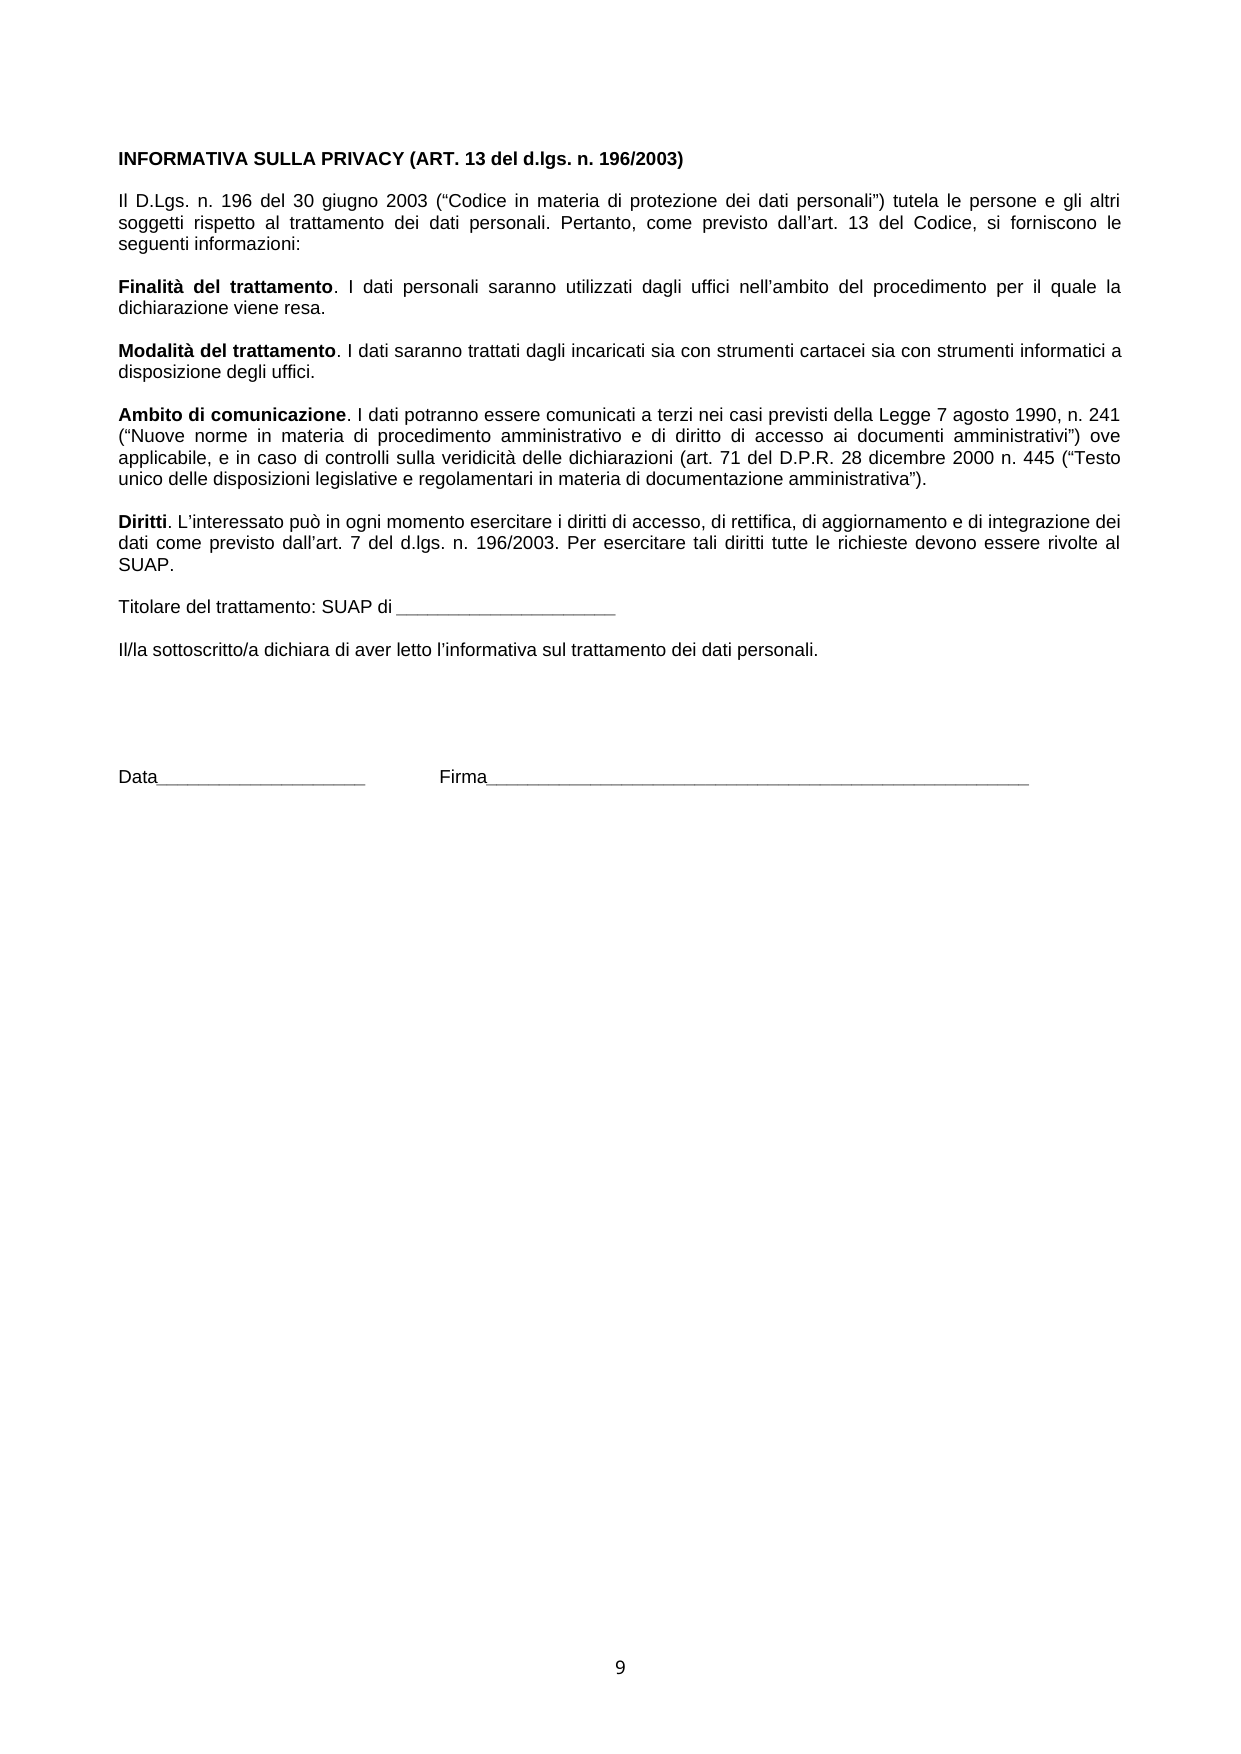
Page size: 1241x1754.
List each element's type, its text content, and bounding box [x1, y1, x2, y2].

text INFORMATIVA SULLA PRIVACY (ART. 13 del d.lgs. n. 196/2003) [118, 148, 1122, 169]
text Diritti. L’interessato può in ogni momento esercitare i diritti di accesso, di rettifica, di aggiornamento e di integrazione dei dati come previsto dall’art. 7 del d.lgs. n. 196/2003. Per esercitare tali diritti tutte le richieste devono essere rivolte al SUAP. [118, 511, 1122, 575]
text Il D.Lgs. n. 196 del 30 giugno 2003 (“Codice in materia di protezione dei dati personali”) tutela le persone e gli altri soggetti rispetto al trattamento dei dati personali. Pertanto, come previsto dall’art. 13 del Codice, si forniscono le seguenti informazioni: [118, 190, 1122, 255]
text Titolare del trattamento: SUAP di _____________________ [118, 596, 1122, 618]
text Ambito di comunicazione. I dati potranno essere comunicati a terzi nei casi previsti della Legge 7 agosto 1990, n. 241 (“Nuove norme in materia di procedimento amministrativo e di diritto di accesso ai documenti amministrativi”) ove applicabile, e in caso di controlli sulla veridicità delle dichiarazioni (art. 71 del D.P.R. 28 dicembre 2000 n. 445 (“Testo unico delle disposizioni legislative e regolamentari in materia di documentazione amministrativa”). [118, 403, 1122, 490]
text Data____________________ Firma____________________________________________________ [118, 766, 1122, 787]
text Modalità del trattamento. I dati saranno trattati dagli incaricati sia con strumenti cartacei sia con strumenti informatici a disposizione degli uffici. [118, 339, 1122, 383]
text Il/la sottoscritto/a dichiara di aver letto l’informativa sul trattamento dei dati personali. [118, 638, 1122, 660]
text Finalità del trattamento. I dati personali saranno utilizzati dagli uffici nell’ambito del procedimento per il quale la dichiarazione viene resa. [118, 276, 1122, 319]
